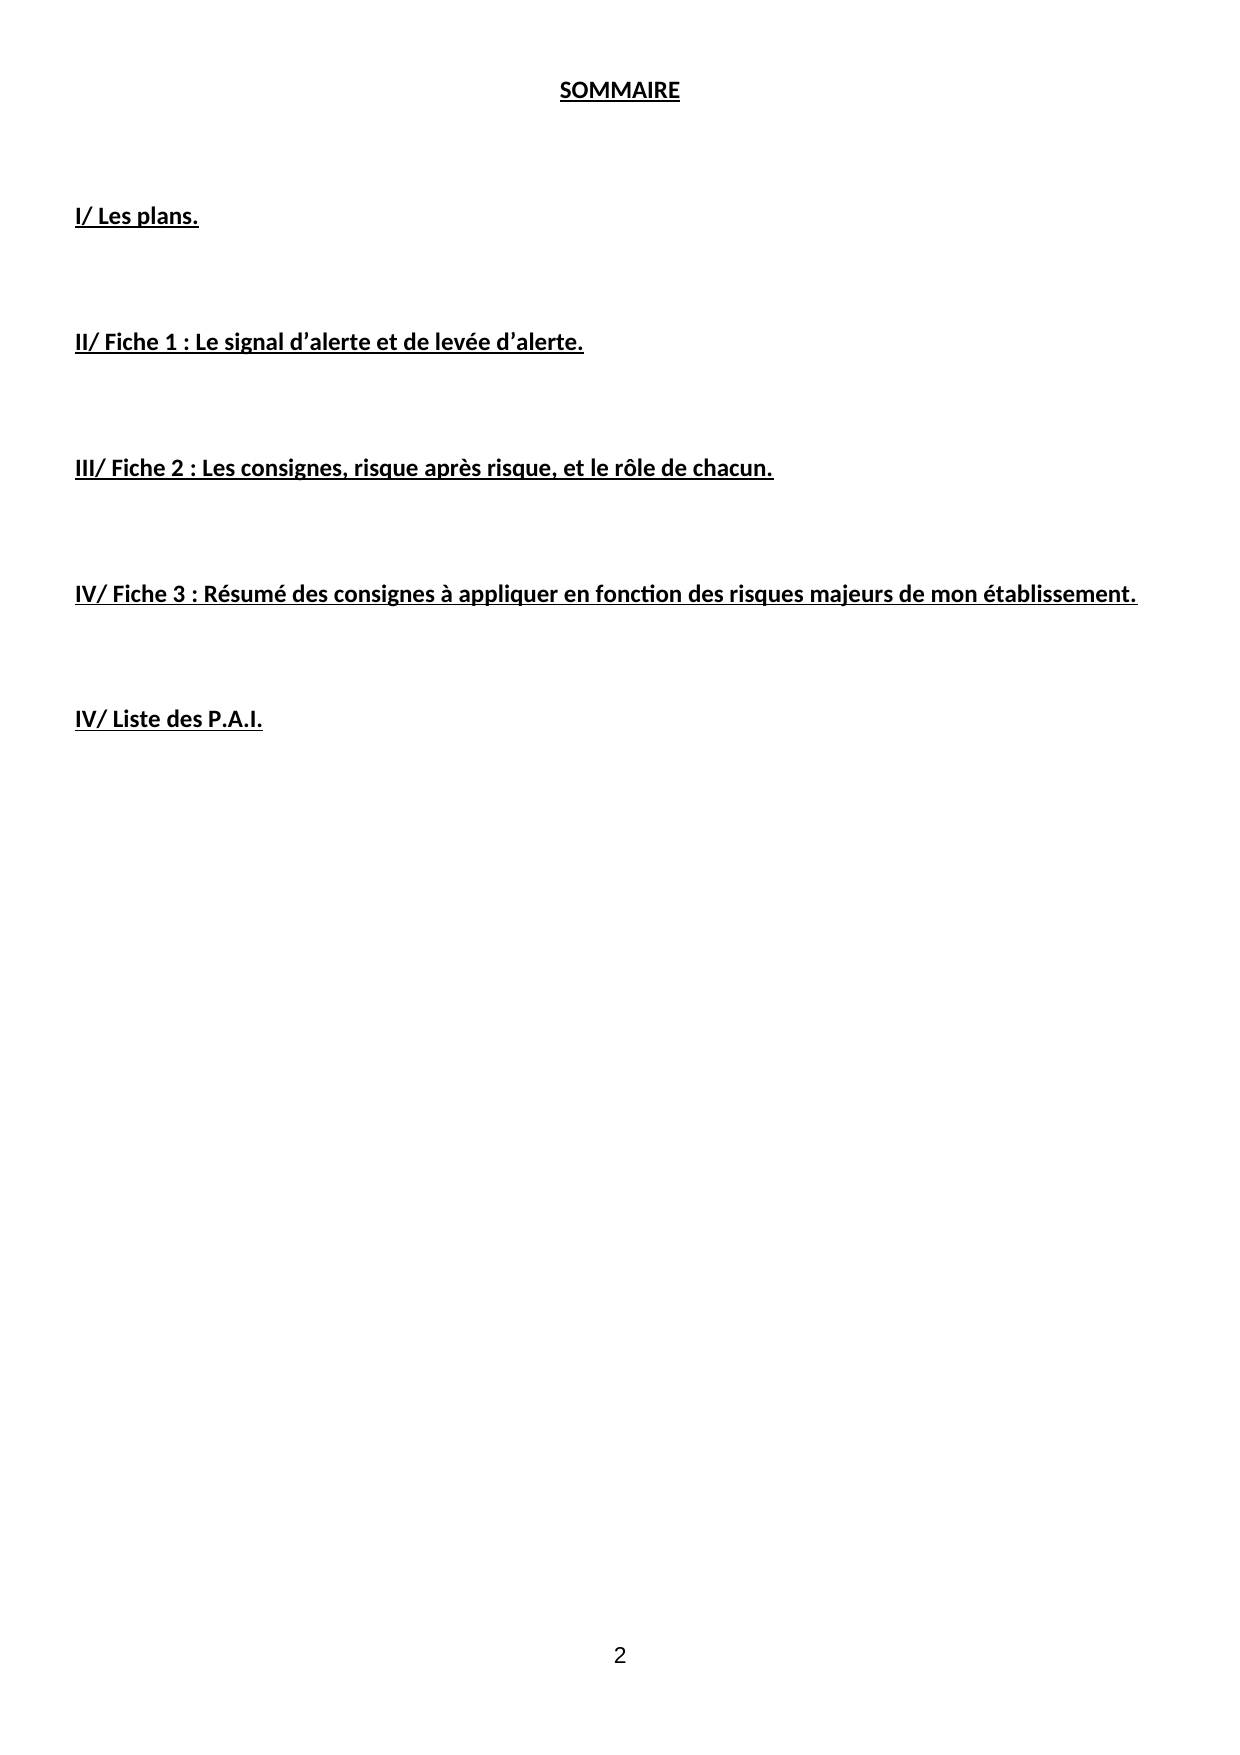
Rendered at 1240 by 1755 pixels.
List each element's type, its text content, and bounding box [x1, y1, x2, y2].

text I/ Les plans. [75, 200, 1164, 231]
text III/ Fiche 2 : Les consignes, risque après risque, et le rôle de chacun. [75, 452, 1164, 482]
text IV/ Liste des P.A.I. [75, 703, 1164, 734]
text SOMMAIRE [75, 74, 1164, 105]
text II/ Fiche 1 : Le signal d’alerte et de levée d’alerte. [75, 326, 1164, 357]
text IV/ Fiche 3 : Résumé des consignes à appliquer en fonction des risques majeurs de mon établissement. [75, 578, 1164, 608]
